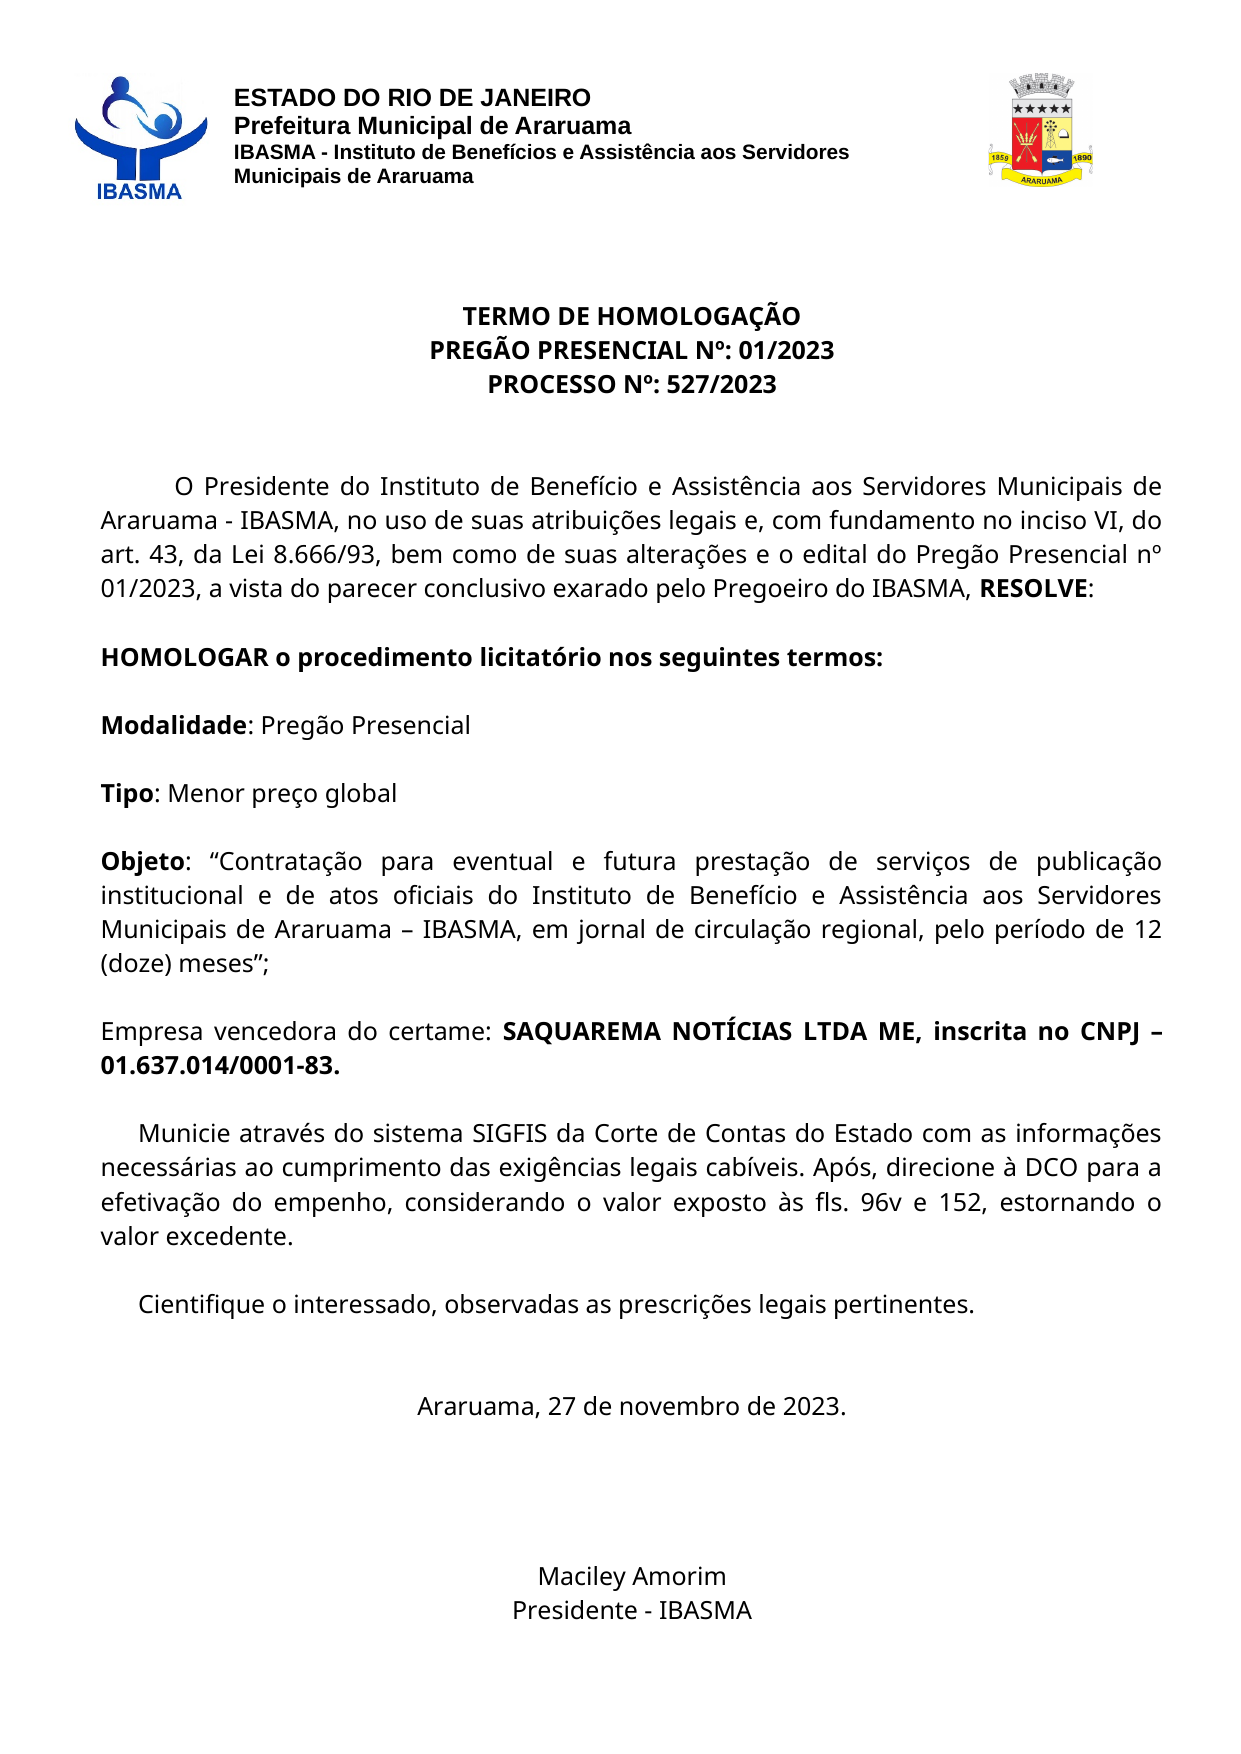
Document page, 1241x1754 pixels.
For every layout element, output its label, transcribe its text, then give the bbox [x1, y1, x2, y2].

picture [988, 73, 1093, 187]
text Objeto: “Contratação para eventual e futura prestação de serviços de publicação institucional e de atos oficiais do Instituto de Benefício e Assistência aos Servidores Municipais de Araruama – IBASMA, em jornal de circulação regional, pelo período de 12 (doze) meses”; [100, 843, 1163, 980]
text Modalidade: Pregão Presencial [100, 707, 1163, 741]
text HOMOLOGAR o procedimento licitatório nos seguintes termos: [100, 639, 1163, 673]
text Maciley Amorim [100, 1559, 1163, 1593]
text Presidente - IBASMA [100, 1593, 1163, 1627]
text Empresa vencedora do certame: SAQUAREMA NOTÍCIAS LTDA ME, inscrita no CNPJ – 01.637.014/0001-83. [100, 1014, 1163, 1082]
text PREGÃO PRESENCIAL Nº: 01/2023 [100, 333, 1163, 367]
picture [84, 73, 214, 207]
text O Presidente do Instituto de Benefício e Assistência aos Servidores Municipais de Araruama - IBASMA, no uso de suas atribuições legais e, com fundamento no inciso VI, do art. 43, da Lei 8.666/93, bem como de suas alterações e o edital do Pregão Presencial nº 01/2023, a vista do parecer conclusivo exarado pelo Pregoeiro do IBASMA, RESOLVE: [100, 469, 1163, 605]
text Araruama, 27 de novembro de 2023. [100, 1388, 1163, 1423]
text Cientifique o interessado, observadas as prescrições legais pertinentes. [100, 1286, 1163, 1320]
text Tipo: Menor preço global [100, 775, 1163, 809]
text TERMO DE HOMOLOGAÇÃO [100, 298, 1163, 333]
text PROCESSO Nº: 527/2023 [100, 367, 1163, 401]
text Municie através do sistema SIGFIS da Corte de Contas do Estado com as informações necessárias ao cumprimento das exigências legais cabíveis. Após, direcione à DCO para a efetivação do empenho, considerando o valor exposto às fls. 96v e 152, estornando o valor excedente. [100, 1116, 1163, 1252]
